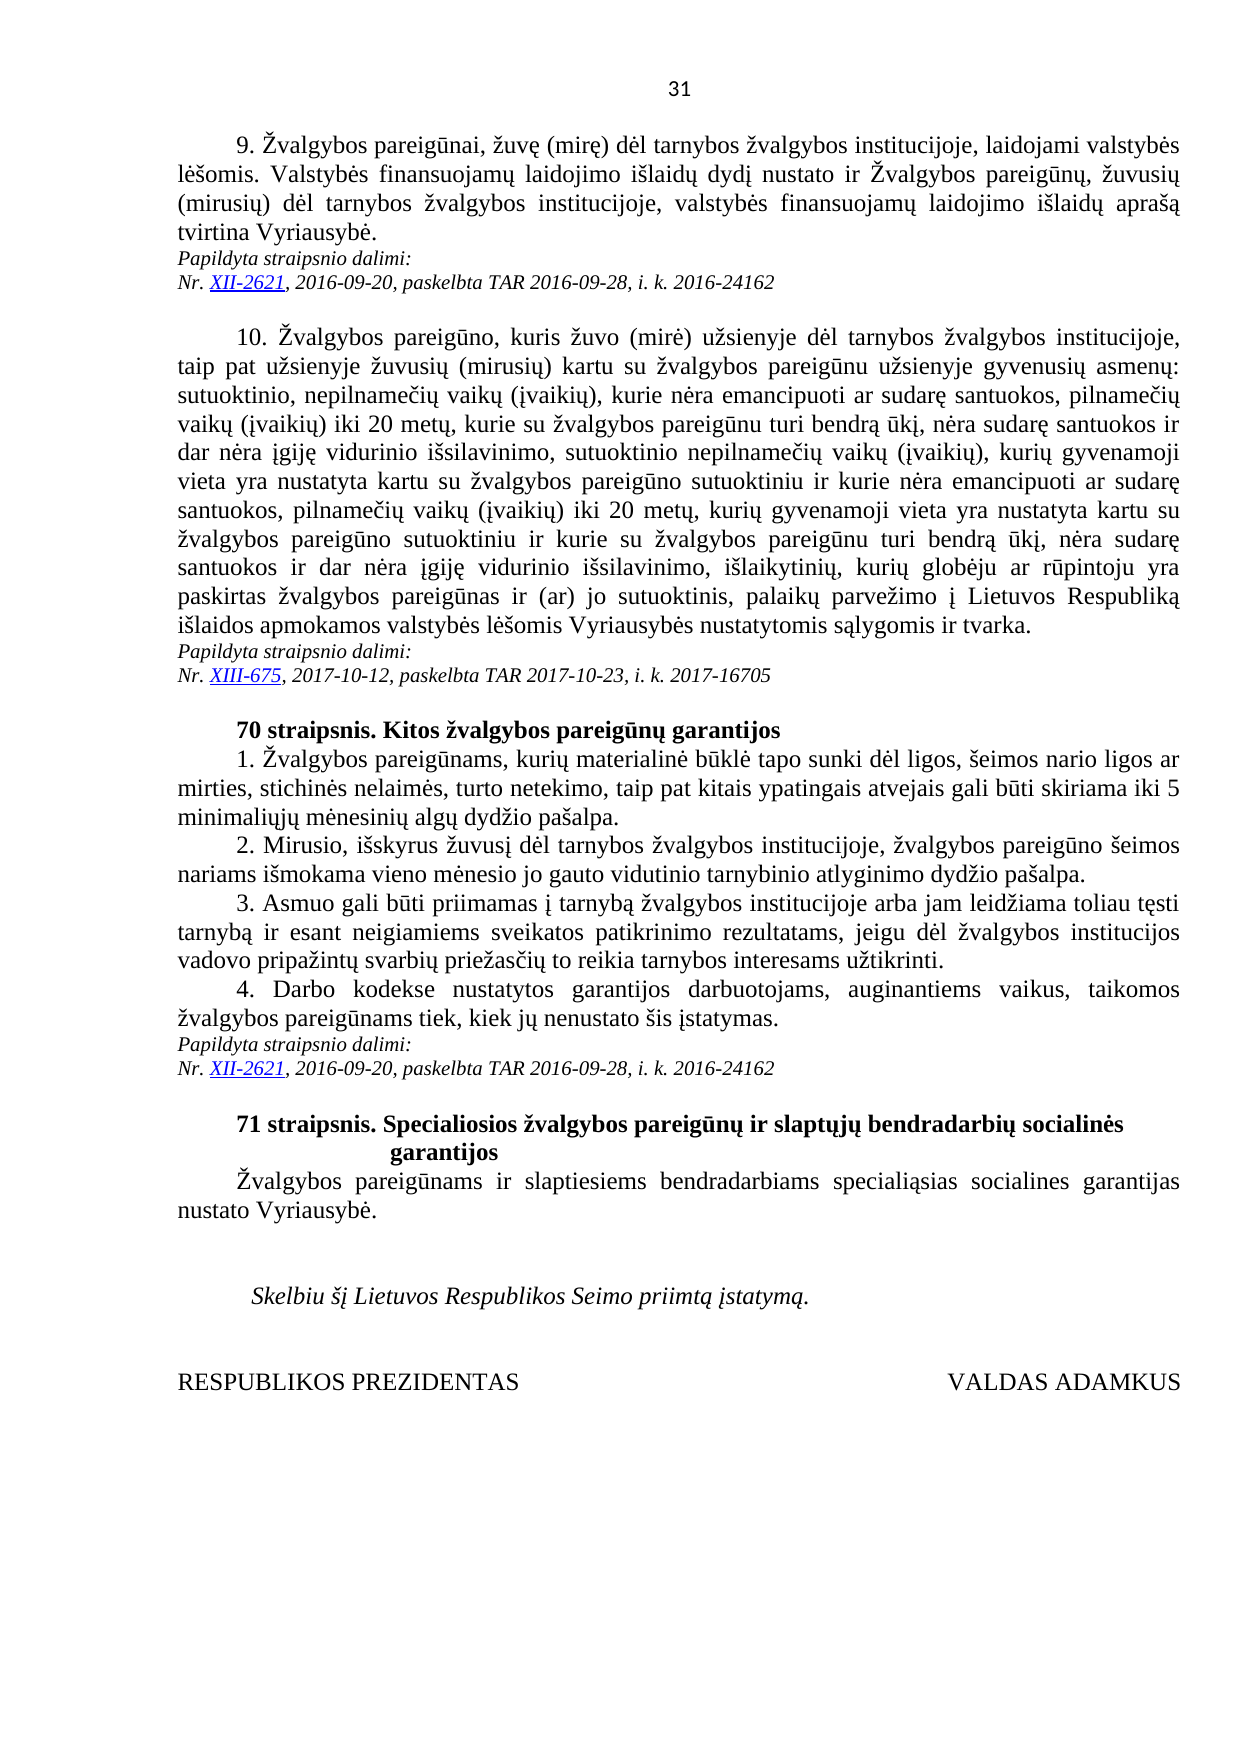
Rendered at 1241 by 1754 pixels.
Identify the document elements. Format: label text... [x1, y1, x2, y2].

text 4. Darbo kodekse nustatytos garantijos darbuotojams, auginantiems vaikus, taikomos žvalgybos pareigūnams tiek, kiek jų nenustato šis įstatymas. [177, 974, 1181, 1032]
text Papildyta straipsnio dalimi: [177, 639, 1181, 663]
text Žvalgybos pareigūnams ir slaptiesiems bendradarbiams specialiąsias socialines garantijas nustato Vyriausybė. [177, 1166, 1181, 1224]
text 10. Žvalgybos pareigūno, kuris žuvo (mirė) užsienyje dėl tarnybos žvalgybos institucijoje, taip pat užsienyje žuvusių (mirusių) kartu su žvalgybos pareigūnu užsienyje gyvenusių asmenų: sutuoktinio, nepilnamečių vaikų (įvaikių), kurie nėra emancipuoti ar sudarę santuokos, pilnamečių vaikų (įvaikių) iki 20 metų, kurie su žvalgybos pareigūnu turi bendrą ūkį, nėra sudarę santuokos ir dar nėra įgiję vidurinio išsilavinimo, sutuoktinio nepilnamečių vaikų (įvaikių), kurių gyvenamoji vieta yra nustatyta kartu su žvalgybos pareigūno sutuoktiniu ir kurie nėra emancipuoti ar sudarę santuokos, pilnamečių vaikų (įvaikių) iki 20 metų, kurių gyvenamoji vieta yra nustatyta kartu su žvalgybos pareigūno sutuoktiniu ir kurie su žvalgybos pareigūnu turi bendrą ūkį, nėra sudarę santuokos ir dar nėra įgiję vidurinio išsilavinimo, išlaikytinių, kurių globėju ar rūpintoju yra paskirtas žvalgybos pareigūnas ir (ar) jo sutuoktinis, palaikų parvežimo į Lietuvos Respubliką išlaidos apmokamos valstybės lėšomis Vyriausybės nustatytomis sąlygomis ir tvarka. [177, 322, 1181, 639]
text 2. Mirusio, išskyrus žuvusį dėl tarnybos žvalgybos institucijoje, žvalgybos pareigūno šeimos nariams išmokama vieno mėnesio jo gauto vidutinio tarnybinio atlyginimo dydžio pašalpa. [177, 831, 1181, 888]
text 9. Žvalgybos pareigūnai, žuvę (mirę) dėl tarnybos žvalgybos institucijoje, laidojami valstybės lėšomis. Valstybės finansuojamų laidojimo išlaidų dydį nustato ir Žvalgybos pareigūnų, žuvusių (mirusių) dėl tarnybos žvalgybos institucijoje, valstybės finansuojamų laidojimo išlaidų aprašą tvirtina Vyriausybė. [177, 131, 1181, 246]
text 1. Žvalgybos pareigūnams, kurių materialinė būklė tapo sunki dėl ligos, šeimos nario ligos ar mirties, stichinės nelaimės, turto netekimo, taip pat kitais ypatingais atvejais gali būti skiriama iki 5 minimaliųjų mėnesinių algų dydžio pašalpa. [177, 744, 1181, 831]
text 3. Asmuo gali būti priimamas į tarnybą žvalgybos institucijoje arba jam leidžiama toliau tęsti tarnybą ir esant neigiamiems sveikatos patikrinimo rezultatams, jeigu dėl žvalgybos institucijos vadovo pripažintų svarbių priežasčių to reikia tarnybos interesams užtikrinti. [177, 888, 1181, 974]
text RESPUBLIKOS PREZIDENTAS VALDAS ADAMKUS [177, 1367, 1181, 1396]
text Papildyta straipsnio dalimi: [177, 246, 1181, 270]
text 70 straipsnis. Kitos žvalgybos pareigūnų garantijos [177, 716, 1181, 744]
text Nr. XIII-675, 2017-10-12, paskelbta TAR 2017-10-23, i. k. 2017-16705 [177, 663, 1181, 687]
text 71 straipsnis. Specialiosios žvalgybos pareigūnų ir slaptųjų bendradarbių socialinės garantijos [236, 1109, 1181, 1166]
text Nr. XII-2621, 2016-09-20, paskelbta TAR 2016-09-28, i. k. 2016-24162 [177, 1056, 1181, 1080]
text Nr. XII-2621, 2016-09-20, paskelbta TAR 2016-09-28, i. k. 2016-24162 [177, 270, 1181, 294]
text Skelbiu šį Lietuvos Respublikos Seimo priimtą įstatymą. [177, 1281, 1181, 1310]
text Papildyta straipsnio dalimi: [177, 1032, 1181, 1056]
